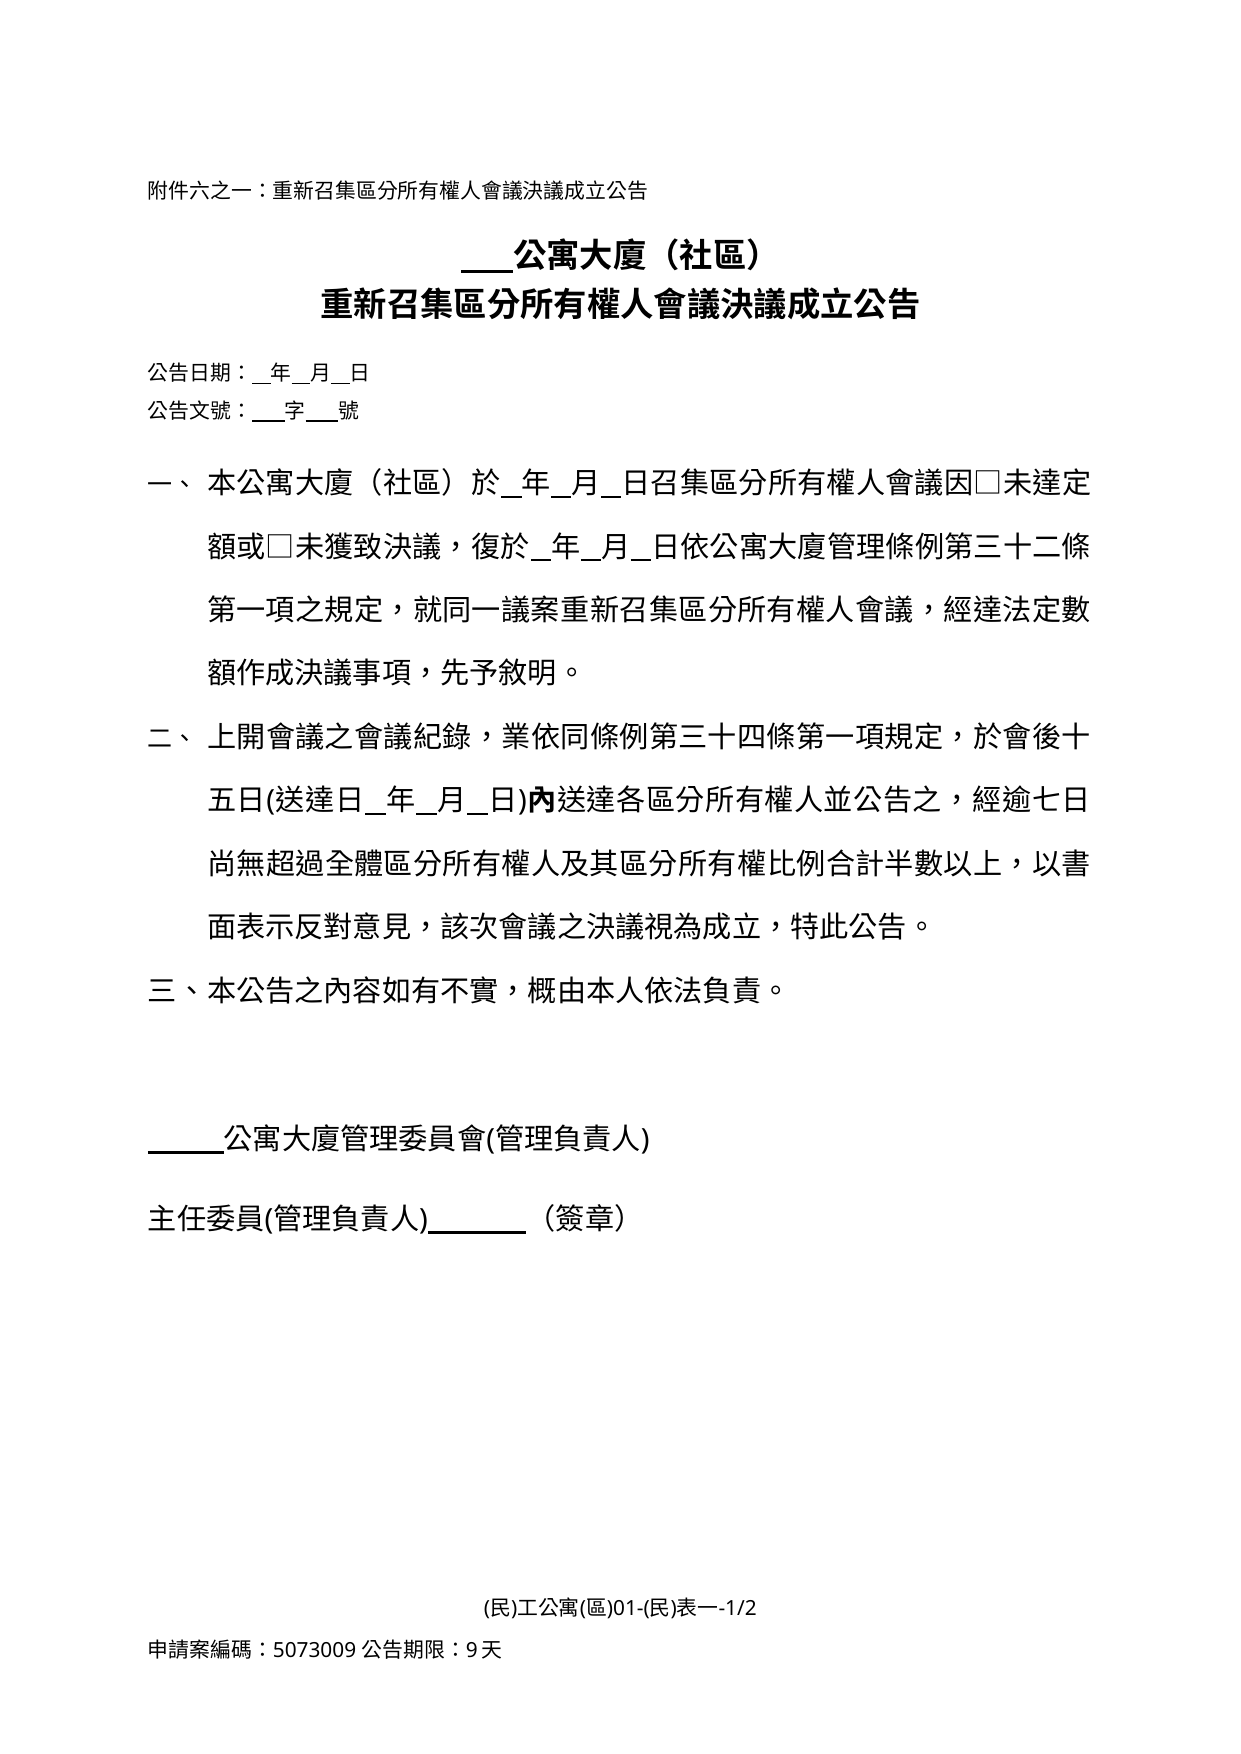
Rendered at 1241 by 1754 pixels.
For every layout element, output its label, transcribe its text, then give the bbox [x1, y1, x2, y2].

list 本公告之內容如有不實，概由本人依法負責。 [148, 967, 1092, 1010]
list 上開會議之會議紀錄，業依同條例第三十四條第一項規定，於會後十五日(送達日 年 月 日)內送達各區分所有權人並公告之，經逾七日尚無超過全體區分所有權人及其區分所有權比例合計半數以上，以書面表示反對意見，該次會議之決議視為成立，特此公告。 [148, 713, 1092, 946]
list 本公寓大廈（社區）於 年 月 日召集區分所有權人會議因□未達定額或□未獲致決議，復於 年 月 日依公寓大廈管理條例第三十二條第一項之規定，就同一議案重新召集區分所有權人會議，經達法定數額作成決議事項，先予敘明。 [148, 460, 1092, 692]
text 公告日期： 年 月 日 [148, 351, 1092, 388]
text 公寓大廈管理委員會(管理負責人) [148, 1115, 1092, 1158]
text 公寓大廈（社區） [148, 229, 1092, 277]
text 公告文號： 字 號 [148, 388, 1092, 426]
text 主任委員(管理負責人) （簽章） [148, 1195, 1092, 1238]
text 重新召集區分所有權人會議決議成立公告 [148, 277, 1092, 326]
text 附件六之一：重新召集區分所有權人會議決議成立公告 [148, 174, 1092, 204]
